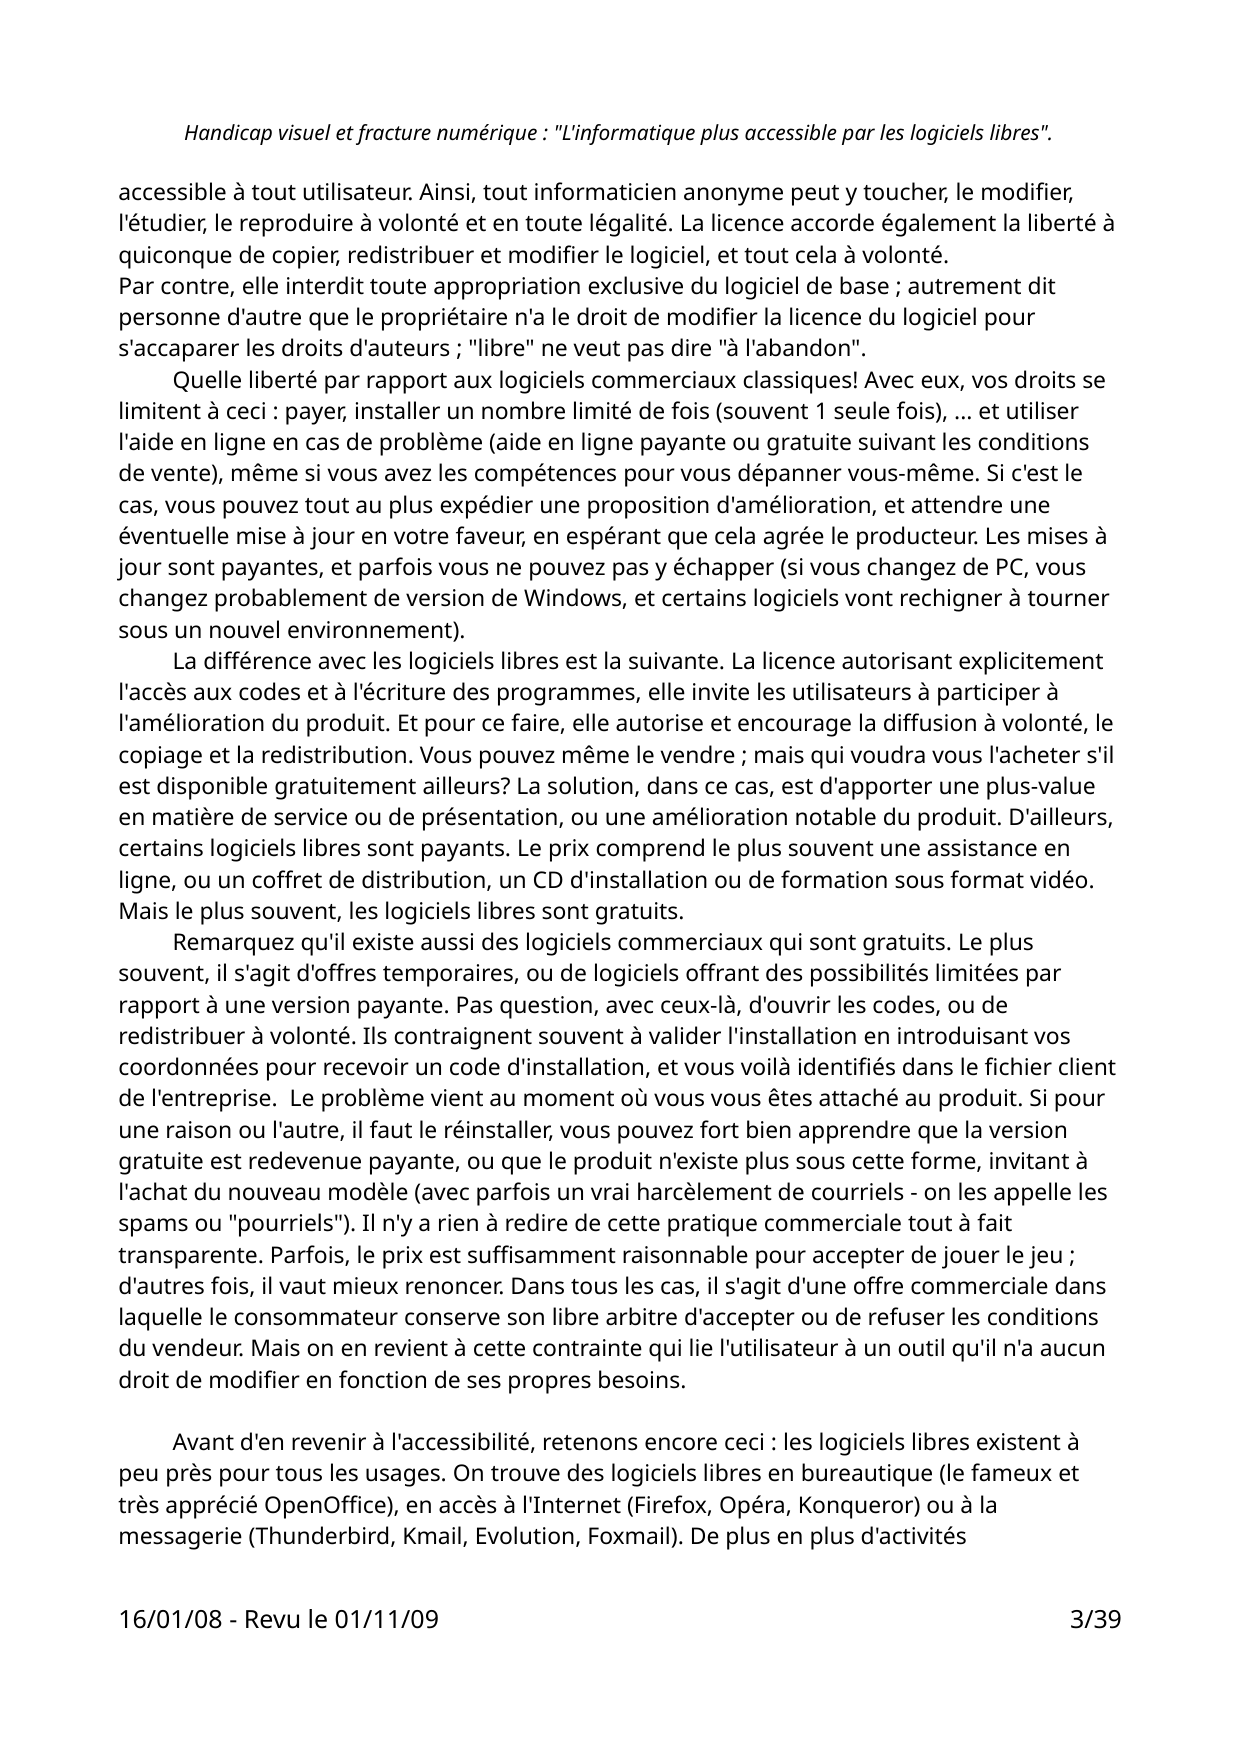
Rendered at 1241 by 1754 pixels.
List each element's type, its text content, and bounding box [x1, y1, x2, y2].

text accessible à tout utilisateur. Ainsi, tout informaticien anonyme peut y toucher, le modifier, l'étudier, le reproduire à volonté et en toute légalité. La licence accorde également la liberté à quiconque de copier, redistribuer et modifier le logiciel, et tout cela à volonté. Par contre, elle interdit toute appropriation exclusive du logiciel de base ; autrement dit personne d'autre que le propriétaire n'a le droit de modifier la licence du logiciel pour s'accaparer les droits d'auteurs ; "libre" ne veut pas dire "à l'abandon". [118, 176, 1122, 363]
text Avant d'en revenir à l'accessibilité, retenons encore ceci : les logiciels libres existent à peu près pour tous les usages. On trouve des logiciels libres en bureautique (le fameux et très apprécié OpenOffice), en accès à l'Internet (Firefox, Opéra, Konqueror) ou à la messagerie (Thunderbird, Kmail, Evolution, Foxmail). De plus en plus d'activités [118, 1426, 1122, 1551]
text La différence avec les logiciels libres est la suivante. La licence autorisant explicitement l'accès aux codes et à l'écriture des programmes, elle invite les utilisateurs à participer à l'amélioration du produit. Et pour ce faire, elle autorise et encourage la diffusion à volonté, le copiage et la redistribution. Vous pouvez même le vendre ; mais qui voudra vous l'acheter s'il est disponible gratuitement ailleurs? La solution, dans ce cas, est d'apporter une plus-value en matière de service ou de présentation, ou une amélioration notable du produit. D'ailleurs, certains logiciels libres sont payants. Le prix comprend le plus souvent une assistance en ligne, ou un coffret de distribution, un CD d'installation ou de formation sous format vidéo. Mais le plus souvent, les logiciels libres sont gratuits. [118, 645, 1122, 926]
text Quelle liberté par rapport aux logiciels commerciaux classiques! Avec eux, vos droits se limitent à ceci : payer, installer un nombre limité de fois (souvent 1 seule fois), ... et utiliser l'aide en ligne en cas de problème (aide en ligne payante ou gratuite suivant les conditions de vente), même si vous avez les compétences pour vous dépanner vous-même. Si c'est le cas, vous pouvez tout au plus expédier une proposition d'amélioration, et attendre une éventuelle mise à jour en votre faveur, en espérant que cela agrée le producteur. Les mises à jour sont payantes, et parfois vous ne pouvez pas y échapper (si vous changez de PC, vous changez probablement de version de Windows, et certains logiciels vont rechigner à tourner sous un nouvel environnement). [118, 363, 1122, 645]
text Remarquez qu'il existe aussi des logiciels commerciaux qui sont gratuits. Le plus souvent, il s'agit d'offres temporaires, ou de logiciels offrant des possibilités limitées par rapport à une version payante. Pas question, avec ceux-là, d'ouvrir les codes, ou de redistribuer à volonté. Ils contraignent souvent à valider l'installation en introduisant vos coordonnées pour recevoir un code d'installation, et vous voilà identifiés dans le fichier client de l'entreprise. Le problème vient au moment où vous vous êtes attaché au produit. Si pour une raison ou l'autre, il faut le réinstaller, vous pouvez fort bien apprendre que la version gratuite est redevenue payante, ou que le produit n'existe plus sous cette forme, invitant à l'achat du nouveau modèle (avec parfois un vrai harcèlement de courriels - on les appelle les spams ou "pourriels"). Il n'y a rien à redire de cette pratique commerciale tout à fait transparente. Parfois, le prix est suffisamment raisonnable pour accepter de jouer le jeu ; d'autres fois, il vaut mieux renoncer. Dans tous les cas, il s'agit d'une offre commerciale dans laquelle le consommateur conserve son libre arbitre d'accepter ou de refuser les conditions du vendeur. Mais on en revient à cette contrainte qui lie l'utilisateur à un outil qu'il n'a aucun droit de modifier en fonction de ses propres besoins. [118, 926, 1122, 1395]
